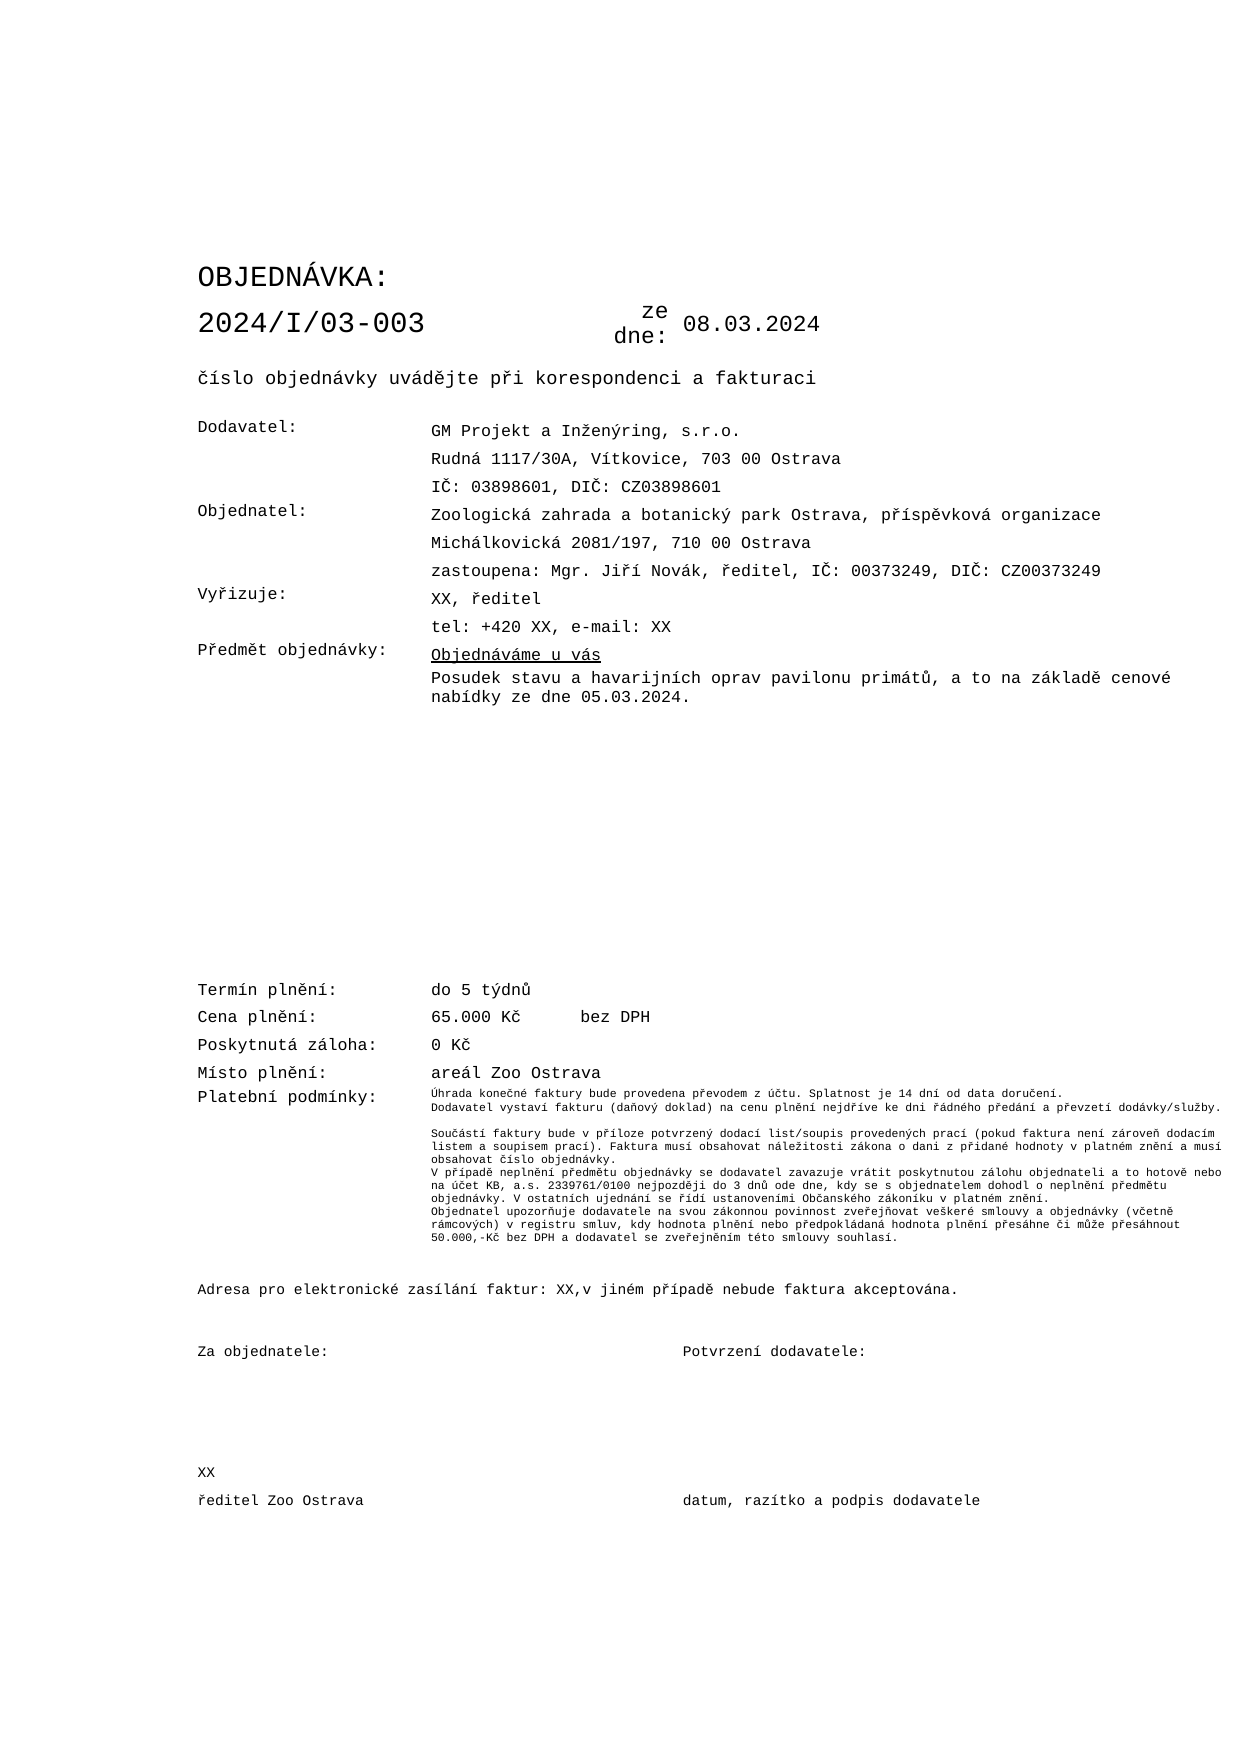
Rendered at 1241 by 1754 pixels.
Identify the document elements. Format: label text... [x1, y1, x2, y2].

table_cell [965, 1005, 1032, 1032]
table_cell [1167, 390, 1235, 418]
table_cell [1167, 231, 1235, 259]
table_cell [1100, 390, 1167, 418]
table_cell Za objednatele: [190, 1333, 675, 1361]
table_cell Posudek stavu a havarijních oprav pavilonu primátů, a to na základě cenové nabídky ze dne 05.03.2024. [424, 670, 1235, 977]
table_cell [148, 809, 190, 837]
table_header [573, 148, 675, 176]
table_cell [148, 1361, 190, 1454]
table_cell Adresa pro elektronické zasílání faktur: XX,v jiném případě nebude faktura akceptována. [190, 1277, 1235, 1305]
table_cell [675, 176, 965, 203]
table_cell Potvrzení dodavatele: [675, 1333, 1235, 1361]
table_cell [148, 558, 190, 586]
table_cell [965, 176, 1032, 203]
table_cell [190, 231, 423, 259]
table_cell 08.03.2024 [675, 299, 965, 351]
table_cell [148, 446, 190, 474]
table_cell [190, 176, 423, 203]
table_cell [1032, 176, 1099, 203]
table_cell areál Zoo Ostrava [424, 1060, 1235, 1088]
table_cell 65.000 Kč [424, 1005, 573, 1032]
table_cell [573, 390, 675, 418]
table_cell [148, 1454, 190, 1482]
table_cell Platební podmínky: [190, 1088, 423, 1277]
table_cell IČ: 03898601, DIČ: CZ03898601 [424, 474, 1235, 502]
table_cell datum, razítko a podpis dodavatele [675, 1482, 1235, 1510]
table_cell [1032, 390, 1099, 418]
table_header [378, 148, 423, 176]
table_cell OBJEDNÁVKA: [190, 259, 675, 299]
table_cell [148, 921, 190, 949]
table_cell Rudná 1117/30A, Vítkovice, 703 00 Ostrava [424, 446, 1235, 474]
table_cell Dodavatel: [190, 418, 423, 502]
table_header [1100, 148, 1167, 176]
table_cell [148, 1305, 190, 1333]
table_cell [675, 1510, 1235, 1538]
table_cell [1100, 1005, 1167, 1032]
table_cell [148, 390, 190, 418]
table_cell Objednatel: [190, 502, 423, 586]
table_cell [965, 231, 1032, 259]
table_cell [148, 259, 190, 299]
table_header [148, 148, 190, 176]
table_cell [148, 781, 190, 809]
table_cell [148, 474, 190, 502]
table_cell [148, 231, 190, 259]
table_cell [1100, 204, 1167, 231]
table_cell [1032, 231, 1099, 259]
table_cell [424, 176, 573, 203]
table_header [965, 148, 1032, 176]
table_cell [148, 698, 190, 725]
table_cell Termín plnění: [190, 977, 423, 1004]
table_cell [148, 1088, 190, 1277]
table_cell ředitel Zoo Ostrava [190, 1482, 675, 1510]
table_cell [148, 1060, 190, 1088]
table_cell [424, 231, 573, 259]
table_cell [148, 418, 190, 446]
table_cell [1032, 1005, 1099, 1032]
table_cell zastoupena: Mgr. Jiří Novák, ředitel, IČ: 00373249, DIČ: CZ00373249 [424, 558, 1235, 586]
table_cell [965, 299, 1235, 351]
table_cell [148, 299, 190, 351]
table_cell [148, 176, 190, 203]
table_cell [148, 837, 190, 865]
table_cell [148, 586, 190, 614]
table_cell [148, 949, 190, 977]
table_cell ze dne: [573, 299, 675, 351]
table_cell XX [190, 1454, 675, 1482]
table_cell Zoologická zahrada a botanický park Ostrava, příspěvková organizace [424, 502, 1235, 530]
table_cell [965, 1033, 1032, 1060]
table_cell [675, 1454, 1235, 1482]
table_cell [424, 204, 573, 231]
table_cell [1100, 231, 1167, 259]
table_cell Objednáváme u vás [424, 642, 1235, 669]
table_cell [190, 1305, 1235, 1333]
table_cell GM Projekt a Inženýring, s.r.o. [424, 418, 1235, 446]
table_cell [148, 204, 190, 231]
table_cell [1100, 1033, 1167, 1060]
table_cell [148, 893, 190, 921]
table_header [675, 148, 965, 176]
table_cell [675, 259, 1235, 299]
table_cell číslo objednávky uvádějte při korespondenci a fakturaci [190, 351, 1235, 390]
table_cell tel: +420 XX, e-mail: XX [424, 614, 1235, 642]
table_cell Vyřizuje: [190, 586, 423, 642]
table_cell Poskytnutá záloha: [190, 1033, 423, 1060]
table_cell [148, 642, 190, 669]
table_cell [148, 865, 190, 893]
table_cell [190, 1361, 675, 1454]
table_cell [424, 390, 573, 418]
table_cell [148, 725, 190, 753]
table_cell Michálkovická 2081/197, 710 00 Ostrava [424, 530, 1235, 558]
table_cell [1167, 204, 1235, 231]
table_cell [965, 204, 1032, 231]
table_cell [148, 351, 190, 390]
table_cell [675, 1361, 1235, 1454]
table_cell [1100, 176, 1167, 203]
table_cell [573, 176, 675, 203]
table_cell XX, ředitel [424, 586, 1235, 614]
table_cell [148, 670, 190, 697]
table_cell [148, 1277, 190, 1305]
table_cell [148, 1333, 190, 1361]
table_cell [148, 530, 190, 558]
table_header [1032, 148, 1099, 176]
table_cell [965, 390, 1032, 418]
table_header [198, 148, 378, 176]
table_cell 2024/I/03-003 [190, 299, 573, 351]
table_cell [675, 204, 965, 231]
table_header [1167, 148, 1235, 176]
table_cell [148, 977, 190, 1004]
table_cell [573, 204, 675, 231]
table_cell Úhrada konečné faktury bude provedena převodem z účtu. Splatnost je 14 dní od data doručení. Dodavatel vystaví fakturu (daňový doklad) na cenu plnění nejdříve ke dni řádného předání a převzetí dodávky/služby. Součástí faktury bude v příloze potvrzený dodací list/soupis provedených prací (pokud faktura není zároveň dodacím listem a soupisem prací). Faktura musí obsahovat náležitosti zákona o dani z přidané hodnoty v platném znění a musí obsahovat číslo objednávky. V případě neplnění předmětu objednávky se dodavatel zavazuje vrátit poskytnutou zálohu objednateli a to hotově nebo na účet KB, a.s. 2339761/0100 nejpozději do 3 dnů ode dne, kdy se s objednatelem dohodl o neplnění předmětu objednávky. V ostatních ujednání se řídí ustanoveními Občanského zákoníku v platném znění. Objednatel upozorňuje dodavatele na svou zákonnou povinnost zveřejňovat veškeré smlouvy a objednávky (včetně rámcových) v registru smluv, kdy hodnota plnění nebo předpokládaná hodnota plnění přesáhne či může přesáhnout 50.000,-Kč bez DPH a dodavatel se zveřejněním této smlouvy souhlasí. [424, 1088, 1235, 1277]
table_cell Cena plnění: [190, 1005, 423, 1032]
table_cell [148, 1510, 190, 1538]
table_cell [148, 502, 190, 530]
table_cell [1032, 204, 1099, 231]
table_cell Místo plnění: [190, 1060, 423, 1088]
table_cell do 5 týdnů [424, 977, 1235, 1004]
table_cell [1167, 1033, 1235, 1060]
table_cell [148, 1482, 190, 1510]
table_cell [1167, 1005, 1235, 1032]
table_cell [148, 753, 190, 781]
table_cell [148, 1005, 190, 1032]
table_cell [190, 1510, 675, 1538]
table_cell [675, 1033, 965, 1060]
table_cell [675, 1005, 965, 1032]
table_header [190, 148, 198, 176]
table_cell [148, 1033, 190, 1060]
table_cell [190, 390, 423, 418]
table_cell [573, 231, 675, 259]
table_cell [675, 390, 965, 418]
table_cell [1032, 1033, 1099, 1060]
table_header [424, 148, 573, 176]
table_cell Předmět objednávky: [190, 642, 423, 977]
table_cell [148, 614, 190, 642]
table_cell bez DPH [573, 1005, 675, 1032]
table_cell 0 Kč [424, 1033, 675, 1060]
table_cell [190, 204, 423, 231]
table_cell [675, 231, 965, 259]
table_cell [1167, 176, 1235, 203]
